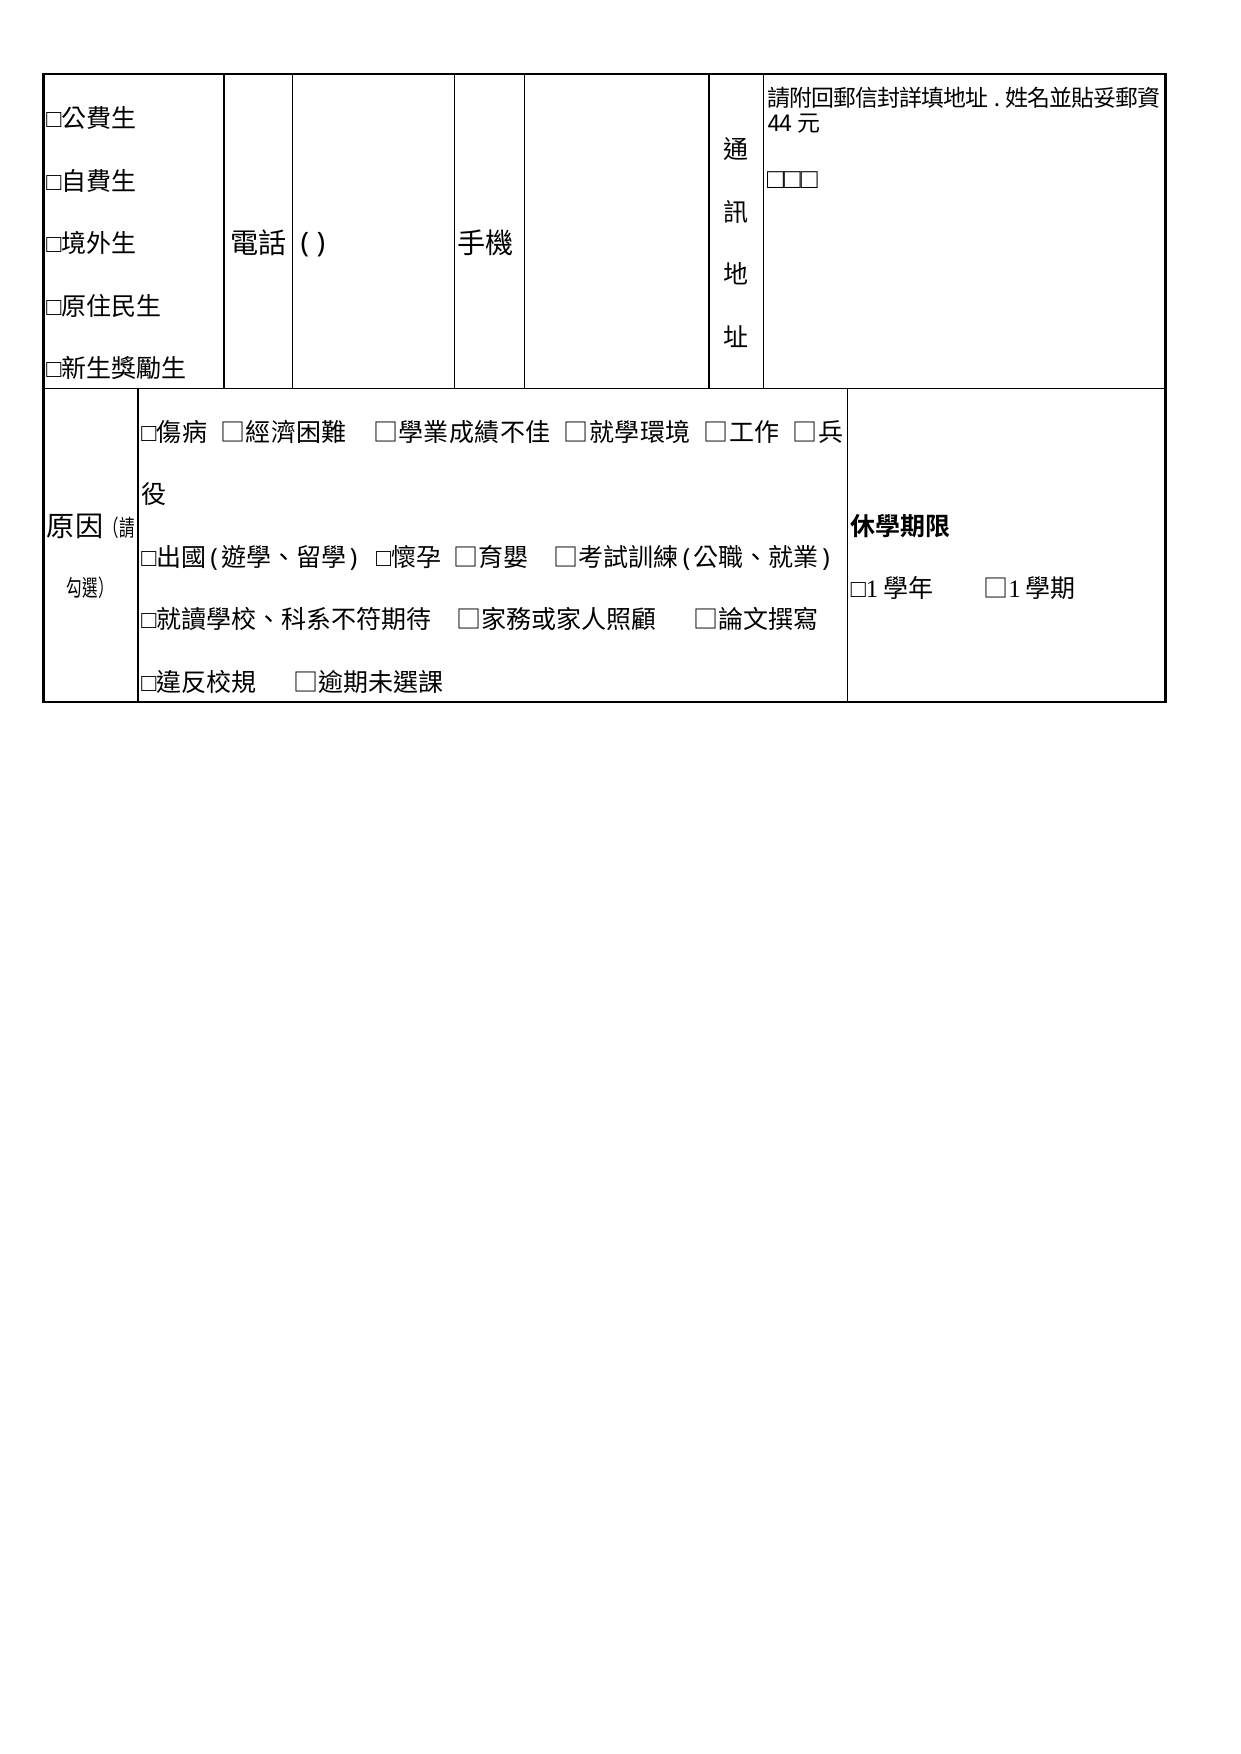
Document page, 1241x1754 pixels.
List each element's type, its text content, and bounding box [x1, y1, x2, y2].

table_cell 原因（請勾選） [45, 389, 137, 701]
table_cell [525, 75, 708, 387]
table_cell □公費生 □自費生 □境外生 □原住民生 □新生獎勵生 [45, 75, 223, 387]
table_cell □傷病 □經濟困難 □學業成績不佳 □就學環境 □工作 □兵役 □出國(遊學、留學) □懷孕 □育嬰 □考試訓練(公職、就業) □就讀學校、科系不符期待 □家務或家人照顧 □論文撰寫 □違反校規 □逾期未選課 [139, 389, 847, 701]
table_cell () [293, 75, 454, 387]
table_cell 通訊 地址 [710, 75, 763, 387]
table_cell 電話 [225, 75, 292, 387]
table_cell 手機 [455, 75, 524, 387]
table_cell 休學期限 □1學年 □1學期 [848, 389, 1164, 701]
table_cell 請附回郵信封詳填地址.姓名並貼妥郵資44元 □□□ [764, 75, 1164, 387]
